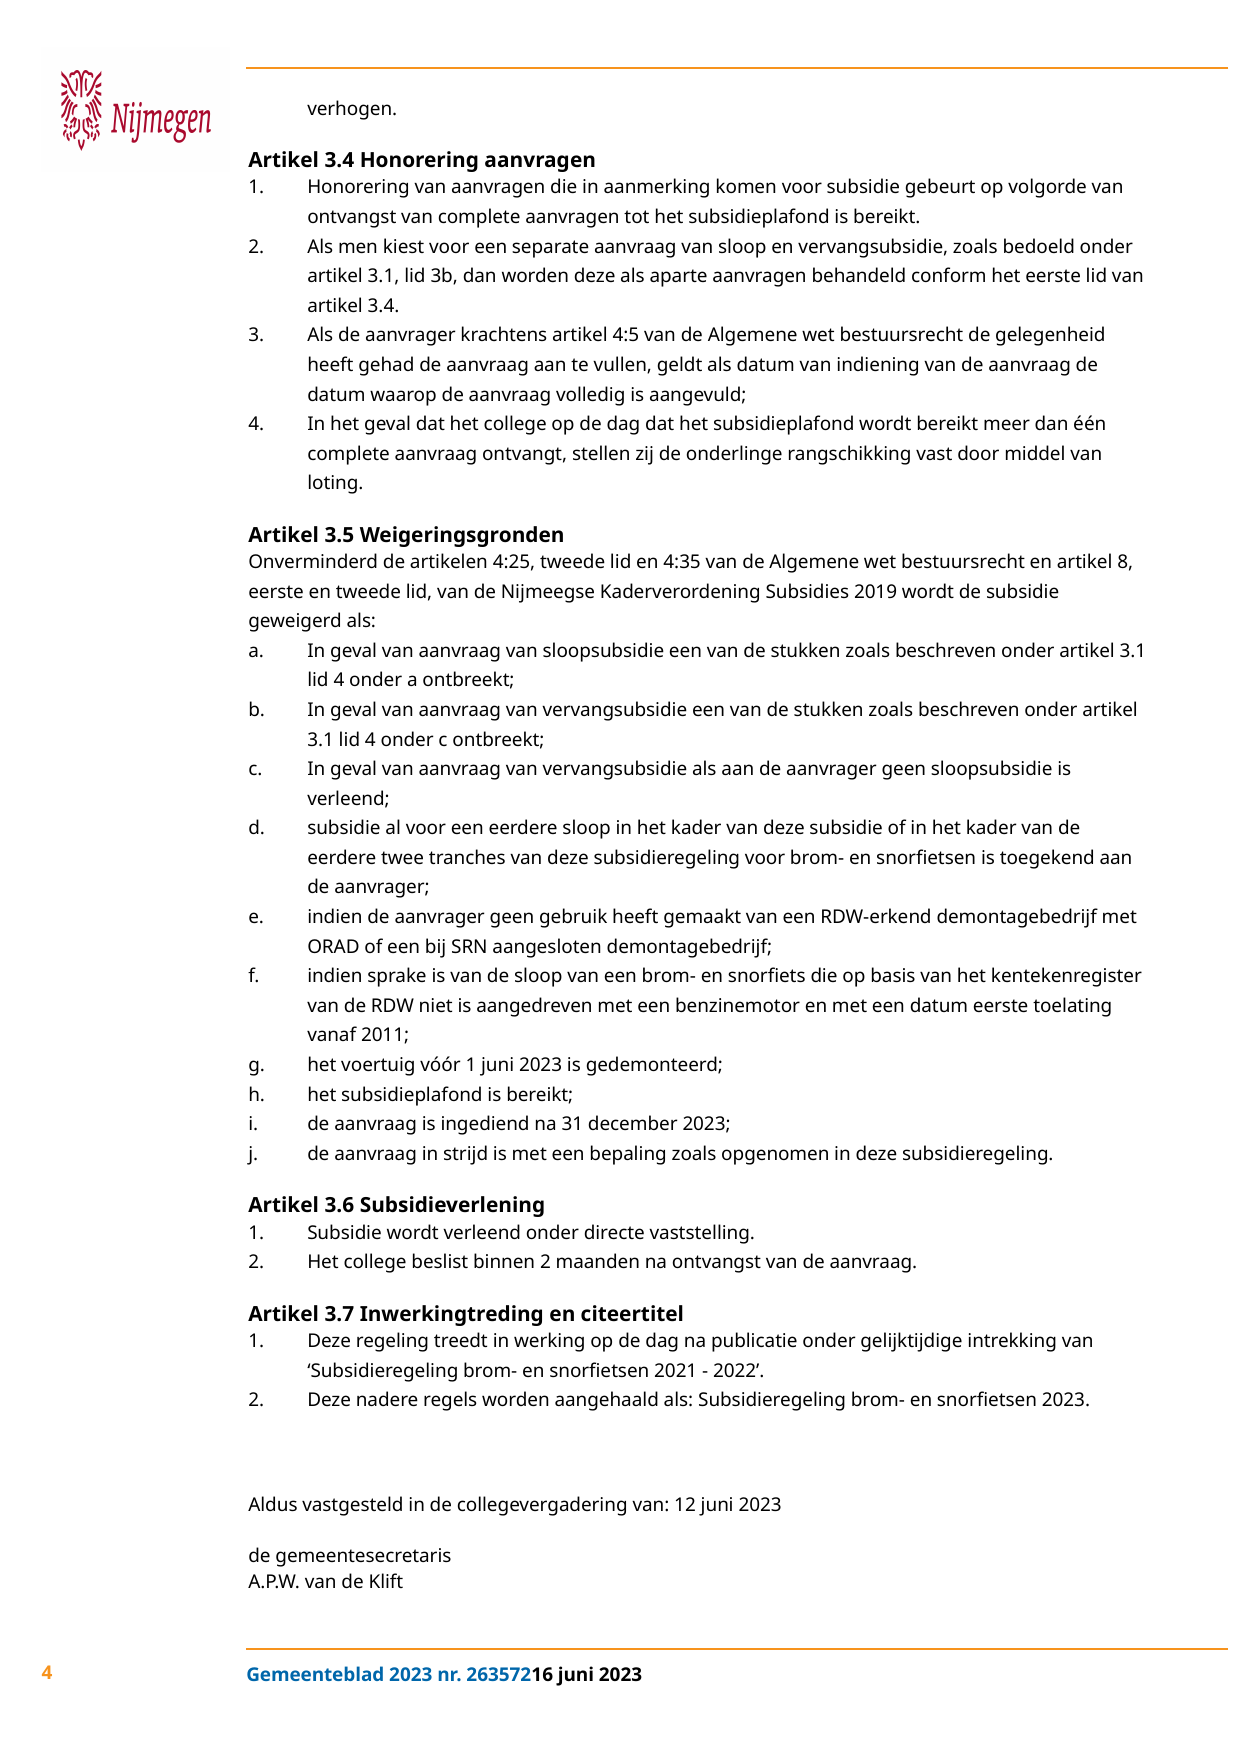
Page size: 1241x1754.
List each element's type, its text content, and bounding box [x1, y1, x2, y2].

list Deze regeling treedt in werking op de dag na publicatie onder gelijktijdige intrekking van ‘Subsidieregeling brom- en snorfietsen 2021 - 2022’. [248, 1327, 1152, 1383]
list In geval van aanvraag van sloopsubsidie een van de stukken zoals beschreven onder artikel 3.1 lid 4 onder a ontbreekt; [248, 637, 1152, 692]
list indien de aanvrager geen gebruik heeft gemaakt van een RDW-erkend demontagebedrijf met ORAD of een bij SRN aangesloten demontagebedrijf; [248, 903, 1152, 959]
text Artikel 3.4 Honorering aanvragen [248, 145, 1152, 174]
text de gemeentesecretaris [248, 1543, 1152, 1568]
text Artikel 3.5 Weigeringsgronden [248, 520, 1152, 548]
text Artikel 3.6 Subsidieverlening [248, 1190, 1152, 1219]
list In het geval dat het college op de dag dat het subsidieplafond wordt bereikt meer dan één complete aanvraag ontvangt, stellen zij de onderlinge rangschikking vast door middel van loting. [248, 410, 1152, 495]
text Artikel 3.7 Inwerkingtreding en citeertitel [248, 1299, 1152, 1327]
list de aanvraag in strijd is met een bepaling zoals opgenomen in deze subsidieregeling. [248, 1140, 1152, 1166]
text A.P.W. van de Klift [248, 1568, 1152, 1594]
text Onverminderd de artikelen 4:25, tweede lid en 4:35 van de Algemene wet bestuursrecht en artikel 8, eerste en tweede lid, van de Nijmeegse Kaderverordening Subsidies 2019 wordt de subsidie geweigerd als: [248, 548, 1152, 633]
list indien sprake is van de sloop van een brom- en snorfiets die op basis van het kentekenregister van de RDW niet is aangedreven met een benzinemotor en met een datum eerste toelating vanaf 2011; [248, 962, 1152, 1047]
list Deze nadere regels worden aangehaald als: Subsidieregeling brom- en snorfietsen 2023. [248, 1386, 1152, 1412]
list In geval van aanvraag van vervangsubsidie een van de stukken zoals beschreven onder artikel 3.1 lid 4 onder c ontbreekt; [248, 696, 1152, 752]
list het voertuig vóór 1 juni 2023 is gedemonteerd; [248, 1051, 1152, 1077]
list Als de aanvrager krachtens artikel 4:5 van de Algemene wet bestuursrecht de gelegenheid heeft gehad de aanvraag aan te vullen, geldt als datum van indiening van de aanvraag de datum waarop de aanvraag volledig is aangevuld; [248, 322, 1152, 406]
picture [41, 47, 231, 172]
text Aldus vastgesteld in de collegevergadering van: 12 juni 2023 [248, 1491, 1152, 1517]
list Honorering van aanvragen die in aanmerking komen voor subsidie gebeurt op volgorde van ontvangst van complete aanvragen tot het subsidieplafond is bereikt. [248, 174, 1152, 229]
list Subsidie wordt verleend onder directe vaststelling. [248, 1219, 1152, 1244]
list de aanvraag is ingediend na 31 december 2023; [248, 1110, 1152, 1136]
list het subsidieplafond is bereikt; [248, 1081, 1152, 1107]
list Het college beslist binnen 2 maanden na ontvangst van de aanvraag. [248, 1248, 1152, 1274]
list verhogen. [248, 95, 1152, 121]
list subsidie al voor een eerdere sloop in het kader van deze subsidie of in het kader van de eerdere twee tranches van deze subsidieregeling voor brom- en snorfietsen is toegekend aan de aanvrager; [248, 814, 1152, 899]
list Als men kiest voor een separate aanvraag van sloop en vervangsubsidie, zoals bedoeld onder artikel 3.1, lid 3b, dan worden deze als aparte aanvragen behandeld conform het eerste lid van artikel 3.4. [248, 233, 1152, 318]
list In geval van aanvraag van vervangsubsidie als aan de aanvrager geen sloopsubsidie is verleend; [248, 755, 1152, 811]
